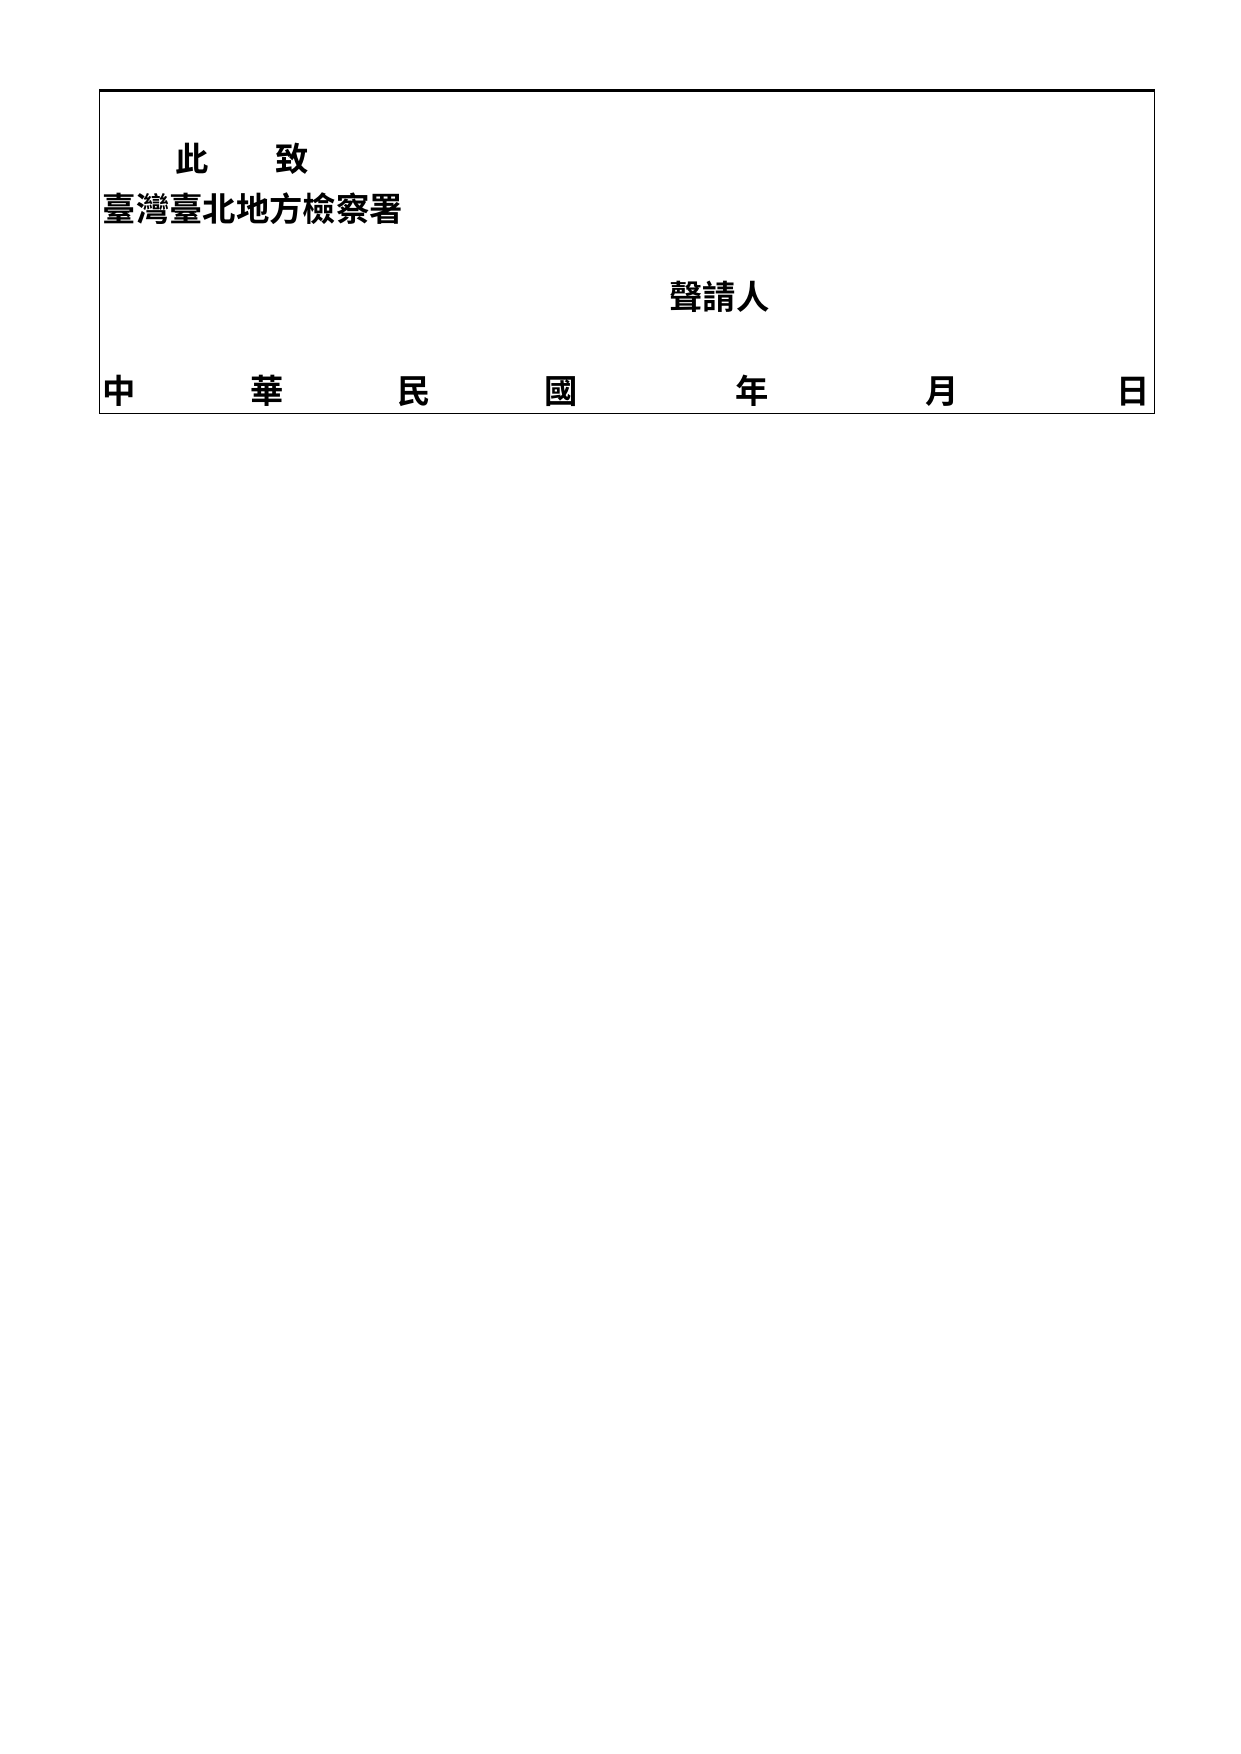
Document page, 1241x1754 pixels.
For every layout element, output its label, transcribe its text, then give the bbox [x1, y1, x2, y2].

table_cell 此 致 臺灣臺北地方檢察署 聲請人 中 華 民 國 年 月 日 [100, 92, 1154, 413]
